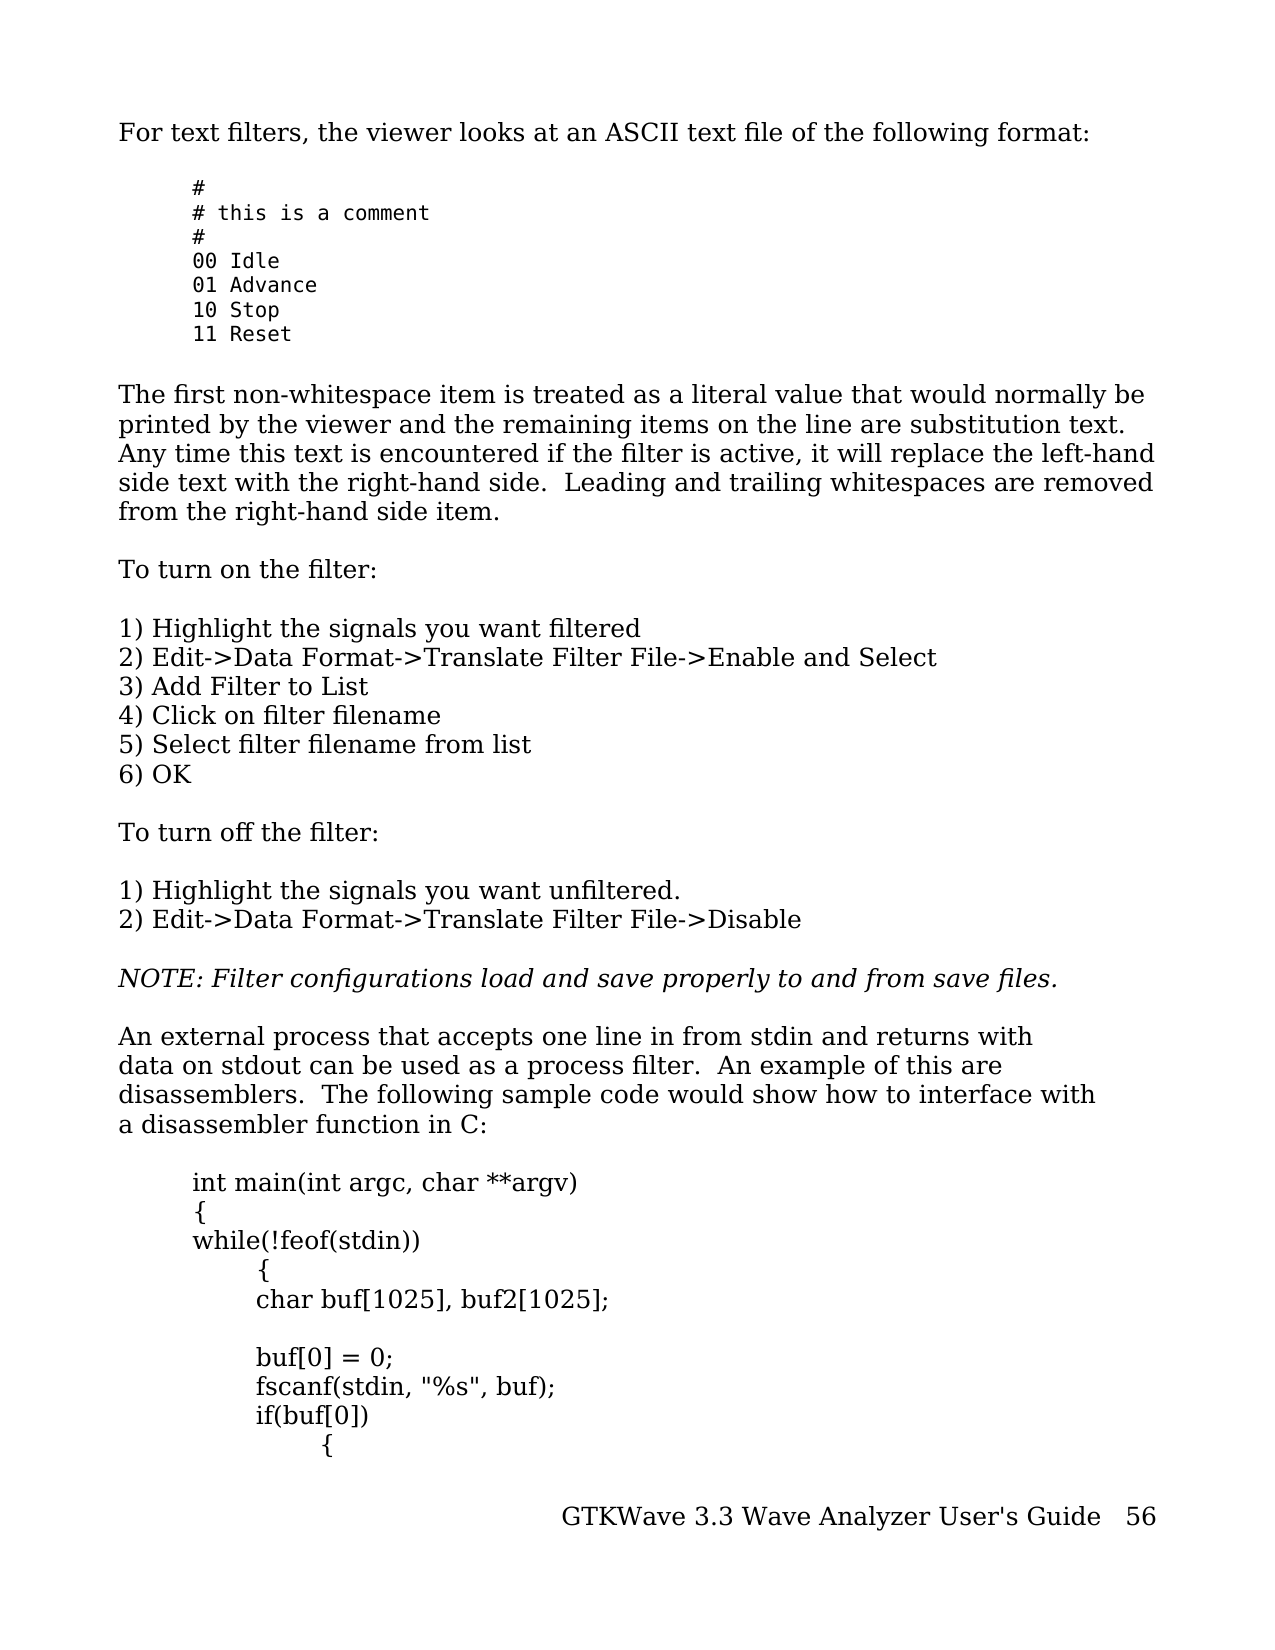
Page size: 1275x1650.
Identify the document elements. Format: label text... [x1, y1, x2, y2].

text # this is a comment [118, 201, 1157, 225]
text char buf[1025], buf2[1025]; [118, 1285, 1157, 1314]
text To turn on the filter: [118, 556, 1157, 585]
text { [118, 1197, 1157, 1226]
text 01 Advance [118, 273, 1157, 298]
text An external process that accepts one line in from stdin and returns with [118, 1022, 1157, 1051]
text 1) Highlight the signals you want filtered [118, 614, 1157, 643]
text while(!feof(stdin)) [118, 1226, 1157, 1256]
text 1) Highlight the signals you want unfiltered. [118, 876, 1157, 906]
text # [118, 176, 1157, 201]
text To turn off the filter: [118, 818, 1157, 847]
text fscanf(stdin, "%s", buf); [118, 1372, 1157, 1401]
text 2) Edit->Data Format->Translate Filter File->Enable and Select [118, 643, 1157, 672]
text 5) Select filter filename from list [118, 731, 1157, 760]
text if(buf[0]) [118, 1401, 1157, 1431]
text 2) Edit->Data Format->Translate Filter File->Disable [118, 906, 1157, 935]
text 11 Reset [118, 322, 1157, 346]
text { [118, 1431, 1157, 1460]
text 3) Add Filter to List [118, 672, 1157, 701]
text disassemblers. The following sample code would show how to interface with [118, 1081, 1157, 1110]
text a disassembler function in C: [118, 1110, 1157, 1139]
text For text filters, the viewer looks at an ASCII text file of the following format: [118, 118, 1157, 147]
text buf[0] = 0; [118, 1343, 1157, 1372]
text data on stdout can be used as a process filter. An example of this are [118, 1051, 1157, 1081]
text { [118, 1256, 1157, 1285]
text NOTE: Filter configurations load and save properly to and from save files. [118, 964, 1157, 993]
text 00 Idle [118, 249, 1157, 273]
text 10 Stop [118, 298, 1157, 322]
text 4) Click on filter filename [118, 701, 1157, 731]
text int main(int argc, char **argv) [118, 1168, 1157, 1197]
text 6) OK [118, 760, 1157, 789]
text # [118, 225, 1157, 249]
text The first non-whitespace item is treated as a literal value that would normally be printed by the viewer and the remaining items on the line are substitution text. Any time this text is encountered if the filter is active, it will replace the left-hand side text with the right-hand side. Leading and trailing whitespaces are removed from the right-hand side item. [118, 381, 1157, 526]
